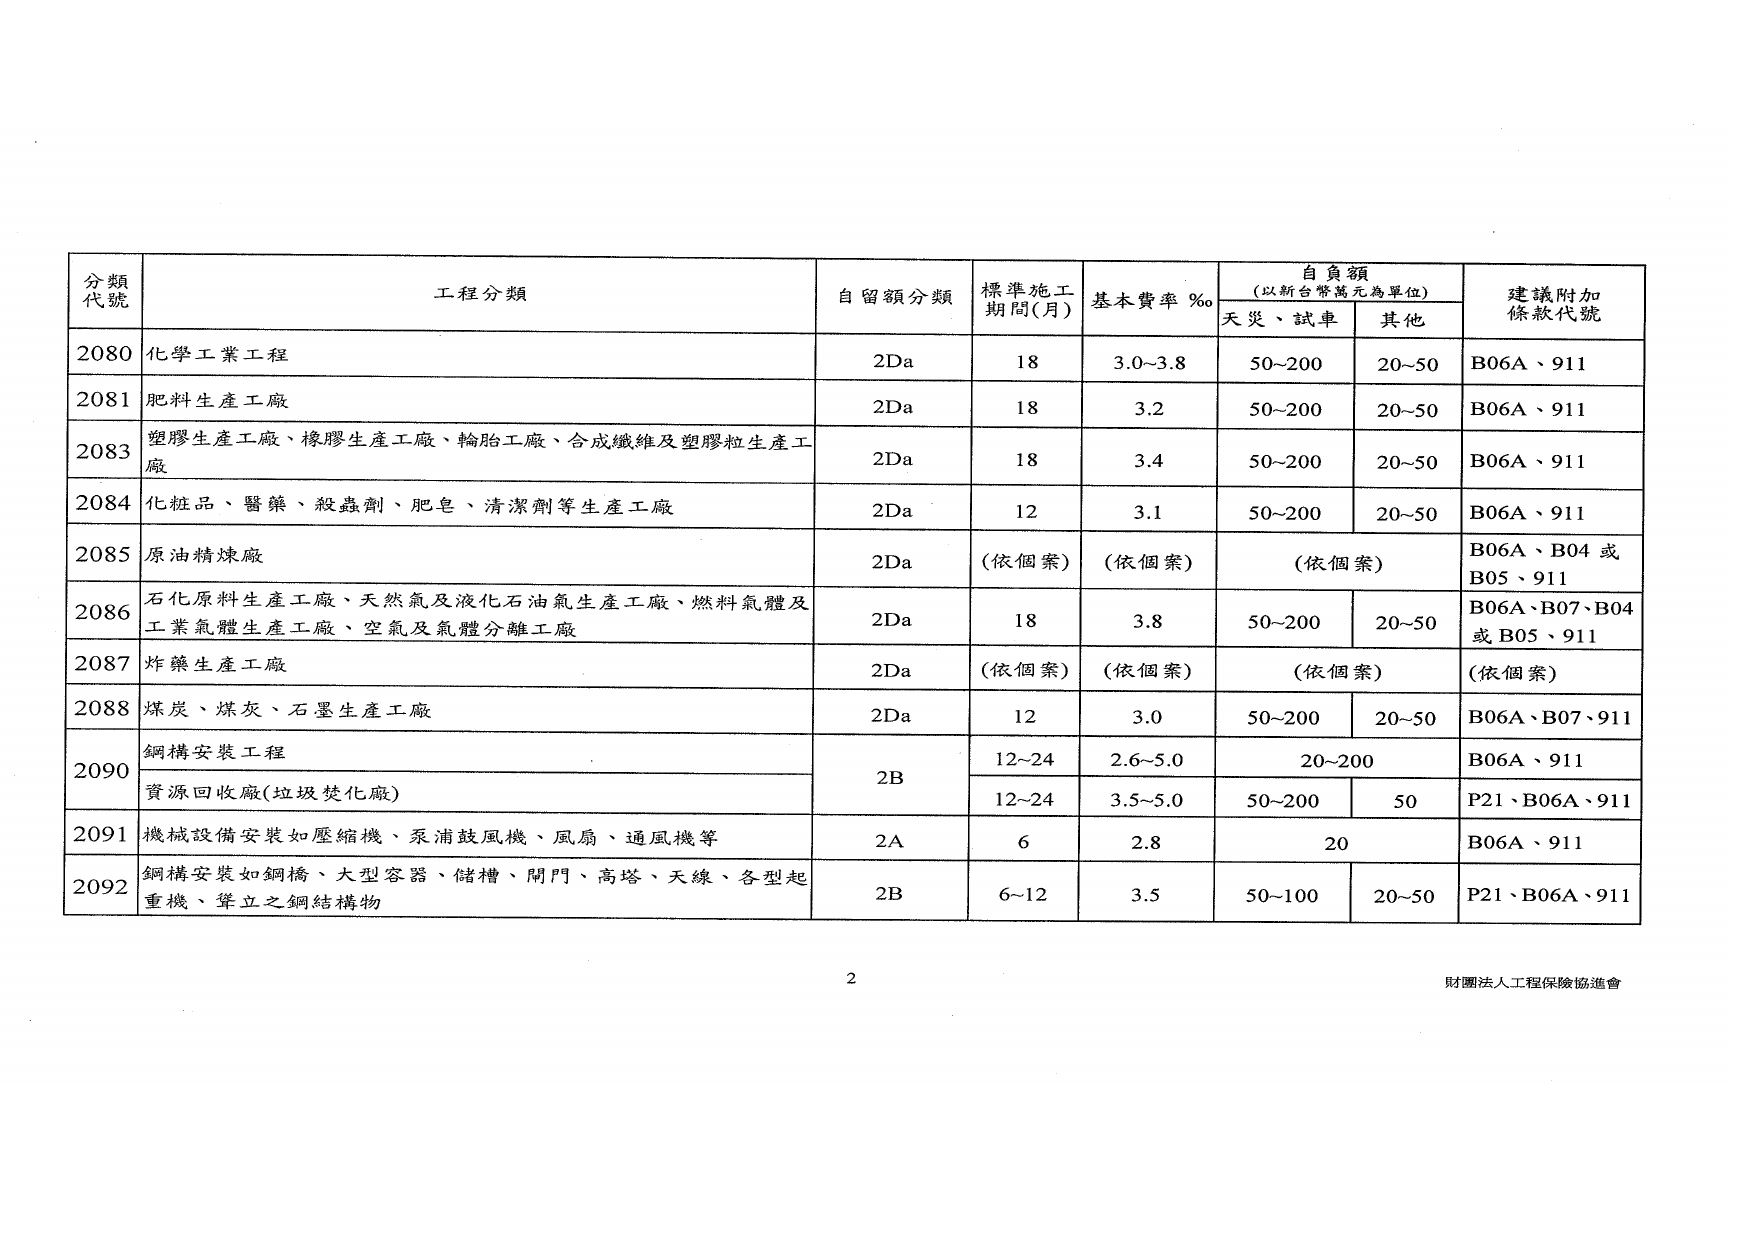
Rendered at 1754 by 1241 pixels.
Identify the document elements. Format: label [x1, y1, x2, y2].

picture [0, 112, 1732, 1082]
